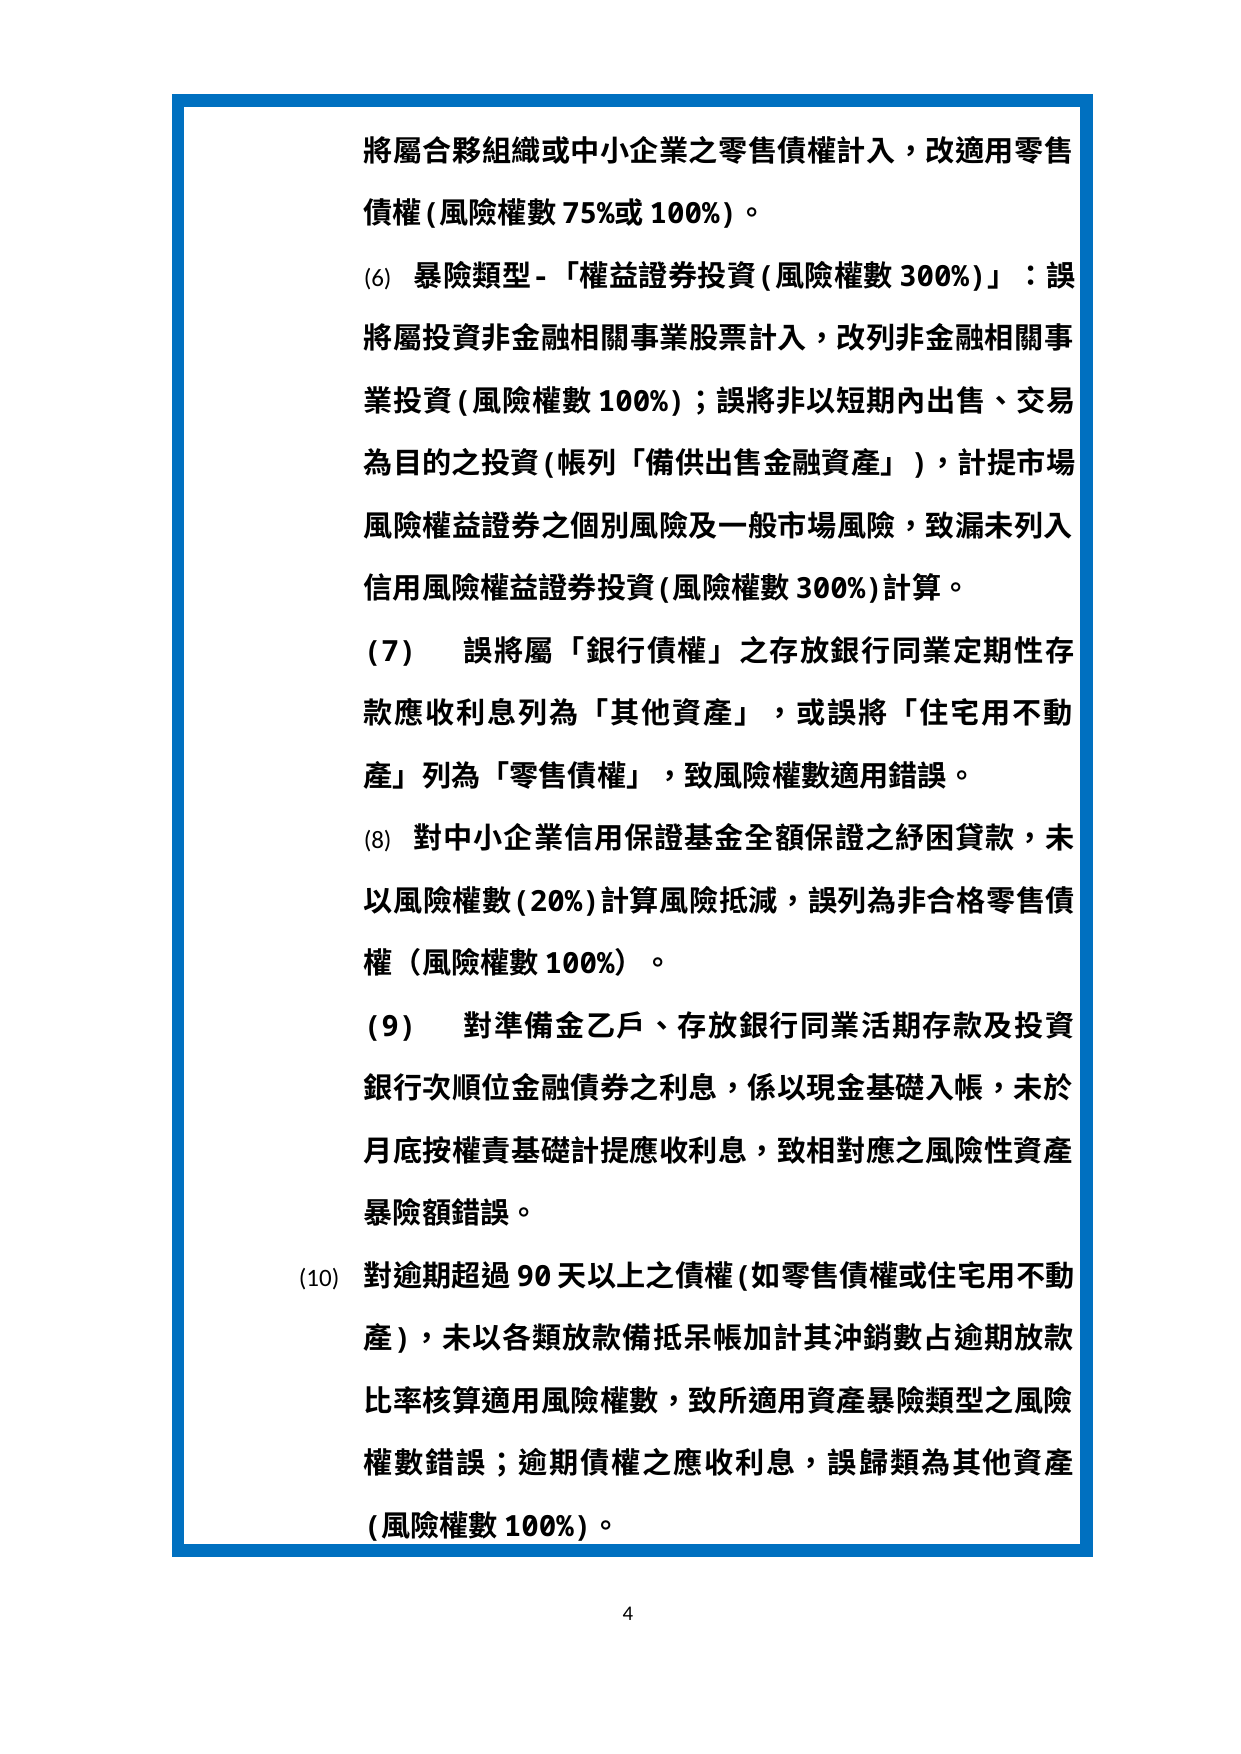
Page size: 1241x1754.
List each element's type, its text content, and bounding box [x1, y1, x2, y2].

table_header 態樣二：資本適足率申報有誤差： 自有資本申報錯誤： 「股金」未以最近半年日平均股金總額、最近一個月日平均股金總額及填報基準日股金總額之孰低者計算。 誤將未扣預期損失之應收款項備抵呆帳列入第二類資本「營業準備及備抵呆帳」計算。 對準備金乙戶、存放銀行同業活期存款及投資銀行次順位金融債券之利息，係以現金基礎入帳，未於月底按權責基礎計提應收利息，致利息收入少列，自有資本少列。 計算平均損失率時，誤以期末放款餘額加計應收利息計算，未依規以期末放款餘額計算，致預期損失少列，自有資本多列。 當年度收回呆帳金額未依當年度實際收回呆帳金額計算，或當年度轉銷呆帳未依當年度實際轉銷呆帳金額計算，致平均損失率計算錯誤。 信用風險加權風險性資產申報錯誤： 暴險類型-「非中央政府公共部門」(風險權數20%)」：漏未將承作中央銀行專案融通，移送中小企業信用保證基金保證之貸款列入。 暴險類型-「銀行債權」(風險權數20%)」：誤將3個月以上之銀行債權(風險權數50%)、存放其他未有信用評等之信合社定期存款(風險權數100%)計入。 暴險類型-「住宅用不動產(風險權數45%)」：有借款用途屬投資理財之週轉金，或擔保物提供人資格(非本人、配偶或未成年子女)、擔保品屬性(如商業使用)不符規定，或超逾住宅足額擔保之信用放款誤建檔為擔保放款，改列至合格零售債權(風險權數75%)或非合格零售債權(風險權數100%)。 暴險類型-「零售債權(風險權數75%)」：漏未將放款之應收利息或不符住宅用不動產規定改列零售債權之金額列入「零售組合之債權總額」計算，致「對單一交易對手暴險額加總不得超過零售資產組合之債權總額0.2%」計算有誤，歸戶後改適用「非合格零售債權」(風險權數100%)。 暴險類型-「企業債權(風險權數100%)」：誤將屬合夥組織或中小企業之零售債權計入，改適用零售債權(風險權數75%或100%)。 暴險類型-「權益證券投資(風險權數300%)」：誤將屬投資非金融相關事業股票計入，改列非金融相關事業投資(風險權數100%)；誤將非以短期內出售、交易為目的之投資(帳列「備供出售金融資產」)，計提市場風險權益證券之個別風險及一般市場風險，致漏未列入信用風險權益證券投資(風險權數300%)計算。 誤將屬「銀行債權」之存放銀行同業定期性存款應收利息列為「其他資產」，或誤將「住宅用不動產」列為「零售債權」，致風險權數適用錯誤。 對中小企業信用保證基金全額保證之紓困貸款，未以風險權數(20%)計算風險抵減，誤列為非合格零售債權（風險權數100%）。 對準備金乙戶、存放銀行同業活期存款及投資銀行次順位金融債券之利息，係以現金基礎入帳，未於月底按權責基礎計提應收利息，致相對應之風險性資產暴險額錯誤。 對逾期超過90天以上之債權(如零售債權或住宅用不動產)，未以各類放款備抵呆帳加計其沖銷數占逾期放款比率核算適用風險權數，致所適用資產暴險類型之風險權數錯誤；逾期債權之應收利息，誤歸類為其他資產(風險權數100%)。 對建設公司預售屋價金返還履約保證交易之履保專戶款項(帳列「應收保證款項」)，漏未依轉換係數50%及暴險類型-「企業債權(風險權數100%)」計算表外一般信用風險性資產。 交易對手信用風險加權風險性資產，以中華信用評等為twAA+企業發行之商業本票承做附賣回交易(RS)，於計算風險抵減後暴險額之擔保品法定折扣比率誤用1%，調整改適用2%。 作業風險應計提資本申報錯誤： (1)誤將屬特殊或異常項目(資產報廢損失、罰鍰等)自營業毛利扣除，致作業風險應計提資本少列。 (2)漏未將「備供出售金融資產已實現利益」屬金融資產股息紅利收入，列入營業毛利計算，致作業風險應計提資本少列。 (3)漏未扣除銀行簿備供出售金融資產之已實現出售損益及不動產處分利益，致營業毛利多列，作業風險應計提資本多列。 申報「FI225自有資本與風險性資產比率計算表」，所有項目金額均四捨五入至千元再乘以1,000元方式填報，未確實依正確金額填報。 未依「信用合作社採行新巴塞爾資本協定簡易標準法自有資本與風險性資產計算方法說明」規定訂定交易簿政策與程序，內部稽核亦尚未對遵循交易簿相關政策與程序之執行情形進行定期查核。 [184, 107, 1080, 1544]
